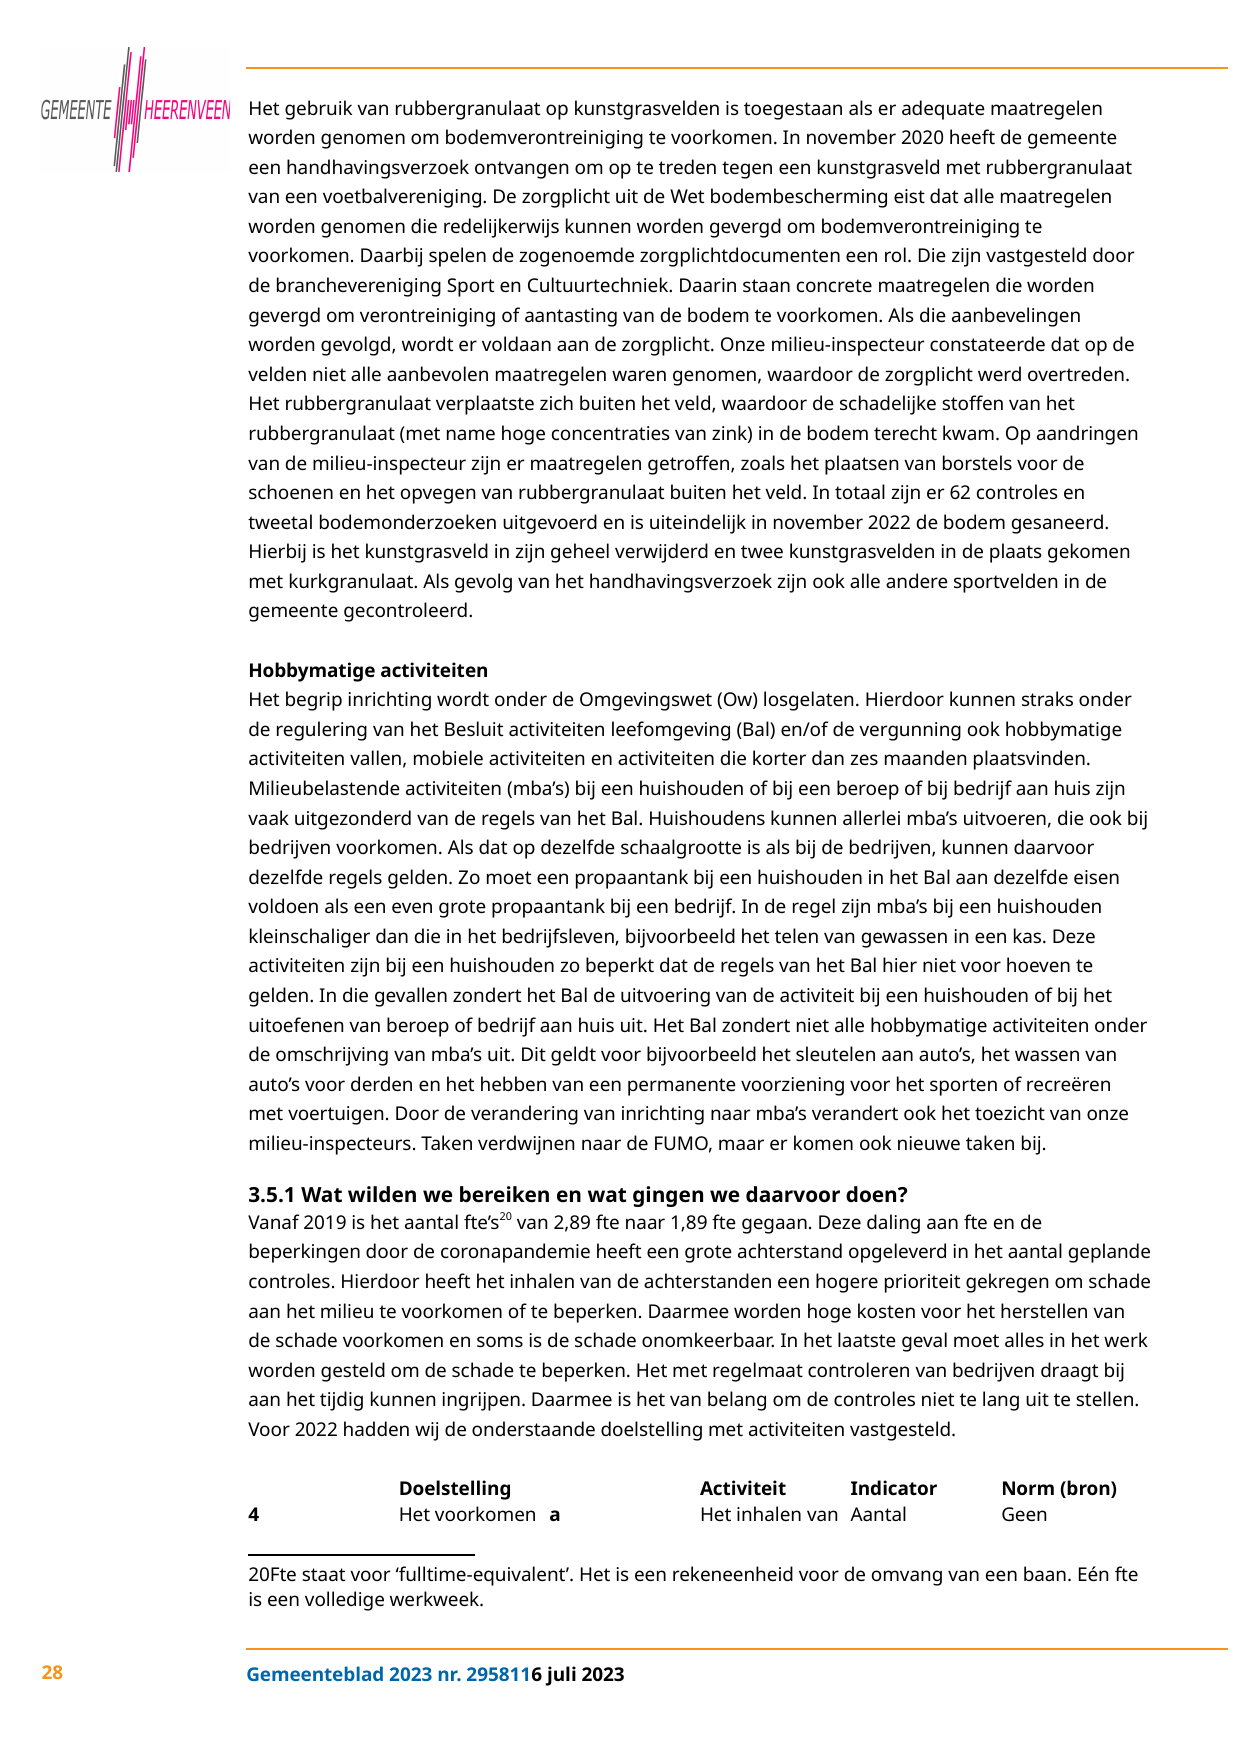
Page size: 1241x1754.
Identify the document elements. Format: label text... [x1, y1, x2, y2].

table_cell Aantal [850, 1501, 1001, 1527]
picture [41, 47, 231, 172]
text Fte staat voor ‘fulltime-equivalent’. Het is een rekeneenheid voor de omvang van een baan. Eén fte is een volledige werkweek. [248, 1561, 1152, 1612]
table_header Activiteit [700, 1475, 850, 1501]
table_header Doelstelling [399, 1475, 549, 1501]
table_cell Geen [1001, 1501, 1152, 1527]
table_header [248, 1475, 398, 1501]
text Het begrip inrichting wordt onder de Omgevingswet (Ow) losgelaten. Hierdoor kunnen straks onder de regulering van het Besluit activiteiten leefomgeving (Bal) en/of de vergunning ook hobbymatige activiteiten vallen, mobiele activiteiten en activiteiten die korter dan zes maanden plaatsvinden. Milieubelastende activiteiten (mba’s) bij een huishouden of bij een beroep of bij bedrijf aan huis zijn vaak uitgezonderd van de regels van het Bal. Huishoudens kunnen allerlei mba’s uitvoeren, die ook bij bedrijven voorkomen. Als dat op dezelfde schaalgrootte is als bij de bedrijven, kunnen daarvoor dezelfde regels gelden. Zo moet een propaantank bij een huishouden in het Bal aan dezelfde eisen voldoen als een even grote propaantank bij een bedrijf. In de regel zijn mba’s bij een huishouden kleinschaliger dan die in het bedrijfsleven, bijvoorbeeld het telen van gewassen in een kas. Deze activiteiten zijn bij een huishouden zo beperkt dat de regels van het Bal hier niet voor hoeven te gelden. In die gevallen zondert het Bal de uitvoering van de activiteit bij een huishouden of bij het uitoefenen van beroep of bedrijf aan huis uit. Het Bal zondert niet alle hobbymatige activiteiten onder de omschrijving van mba’s uit. Dit geldt voor bijvoorbeeld het sleutelen aan auto’s, het wassen van auto’s voor derden en het hebben van een permanente voorziening voor het sporten of recreëren met voertuigen. Door de verandering van inrichting naar mba’s verandert ook het toezicht van onze milieu-inspecteurs. Taken verdwijnen naar de FUMO, maar er komen ook nieuwe taken bij. [248, 686, 1152, 1156]
table_cell Het voorkomen [399, 1501, 549, 1527]
table_cell 4 [248, 1501, 398, 1527]
text Hobbymatige activiteiten [248, 657, 1152, 683]
table_header Indicator [850, 1475, 1001, 1501]
table_header [549, 1475, 700, 1501]
text 3.5.1 Wat wilden we bereiken en wat gingen we daarvoor doen? [248, 1181, 1152, 1209]
text Het gebruik van rubbergranulaat op kunstgrasvelden is toegestaan als er adequate maatregelen worden genomen om bodemverontreiniging te voorkomen. In november 2020 heeft de gemeente een handhavingsverzoek ontvangen om op te treden tegen een kunstgrasveld met rubbergranulaat van een voetbalvereniging. De zorgplicht uit de Wet bodembescherming eist dat alle maatregelen worden genomen die redelijkerwijs kunnen worden gevergd om bodemverontreiniging te voorkomen. Daarbij spelen de zogenoemde zorgplichtdocumenten een rol. Die zijn vastgesteld door de branchevereniging Sport en Cultuurtechniek. Daarin staan concrete maatregelen die worden gevergd om verontreiniging of aantasting van de bodem te voorkomen. Als die aanbevelingen worden gevolgd, wordt er voldaan aan de zorgplicht. Onze milieu-inspecteur constateerde dat op de velden niet alle aanbevolen maatregelen waren genomen, waardoor de zorgplicht werd overtreden. Het rubbergranulaat verplaatste zich buiten het veld, waardoor de schadelijke stoffen van het rubbergranulaat (met name hoge concentraties van zink) in de bodem terecht kwam. Op aandringen van de milieu-inspecteur zijn er maatregelen getroffen, zoals het plaatsen van borstels voor de schoenen en het opvegen van rubbergranulaat buiten het veld. In totaal zijn er 62 controles en tweetal bodemonderzoeken uitgevoerd en is uiteindelijk in november 2022 de bodem gesaneerd. Hierbij is het kunstgrasveld in zijn geheel verwijderd en twee kunstgrasvelden in de plaats gekomen met kurkgranulaat. Als gevolg van het handhavingsverzoek zijn ook alle andere sportvelden in de gemeente gecontroleerd. [248, 95, 1152, 623]
table_cell Het inhalen van [700, 1501, 850, 1527]
text Vanaf 2019 is het aantal fte’s van 2,89 fte naar 1,89 fte gegaan. Deze daling aan fte en de beperkingen door de coronapandemie heeft een grote achterstand opgeleverd in het aantal geplande controles. Hierdoor heeft het inhalen van de achterstanden een hogere prioriteit gekregen om schade aan het milieu te voorkomen of te beperken. Daarmee worden hoge kosten voor het herstellen van de schade voorkomen en soms is de schade onomkeerbaar. In het laatste geval moet alles in het werk worden gesteld om de schade te beperken. Het met regelmaat controleren van bedrijven draagt bij aan het tijdig kunnen ingrijpen. Daarmee is het van belang om de controles niet te lang uit te stellen. Voor 2022 hadden wij de onderstaande doelstelling met activiteiten vastgesteld. [248, 1209, 1152, 1442]
table_cell a [549, 1501, 700, 1527]
table_header Norm (bron) [1001, 1475, 1152, 1501]
